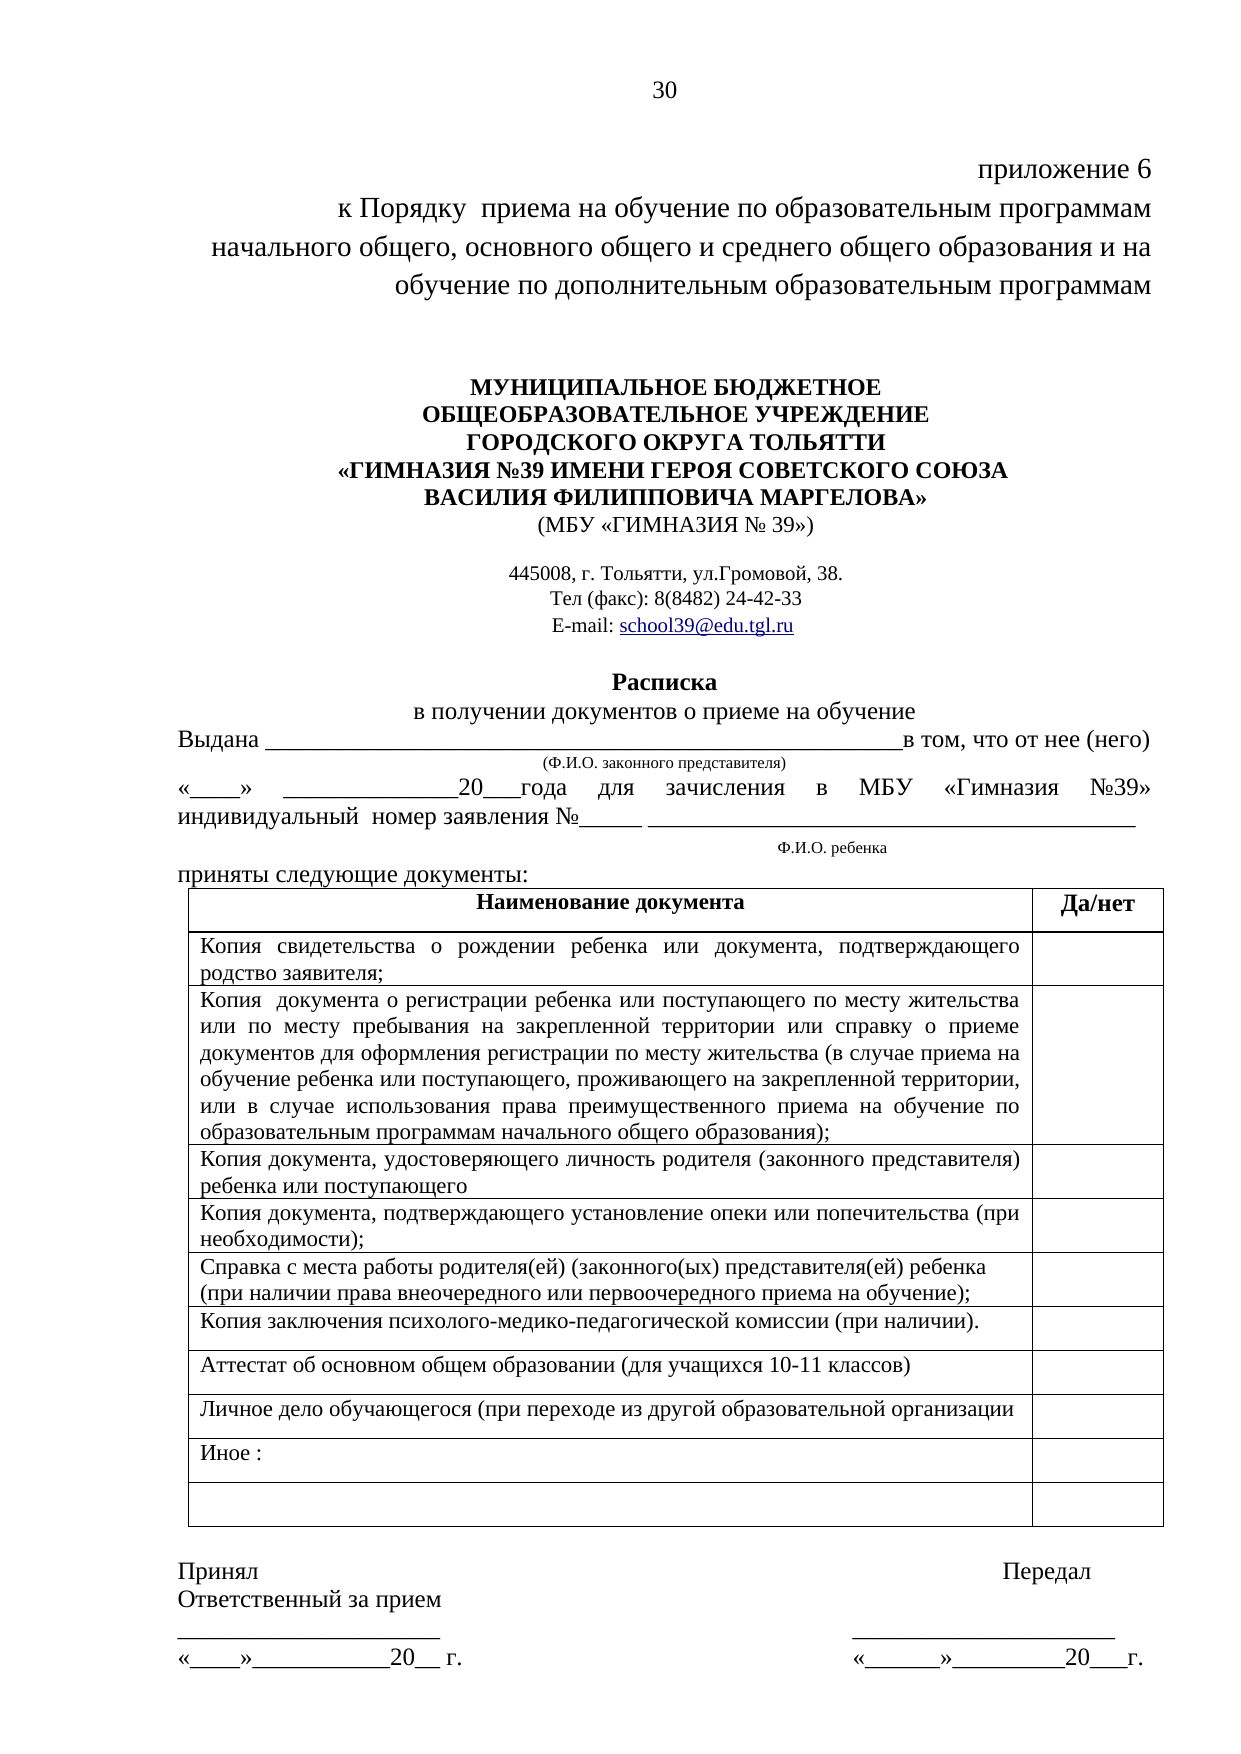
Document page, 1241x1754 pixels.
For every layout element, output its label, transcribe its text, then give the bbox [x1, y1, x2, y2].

table_cell Копия документа, удостоверяющего личность родителя (законного представителя) ребенка или поступающего [189, 1145, 1032, 1198]
text Ответственный за прием [177, 1584, 1152, 1613]
text приняты следующие документы: [177, 859, 1152, 887]
text Принял Передал [177, 1556, 1152, 1584]
table_header МУНИЦИПАЛЬНОЕ БЮДЖЕТНОЕ ОБЩЕОБРАЗОВАТЕЛЬНОЕ УЧРЕЖДЕНИЕ ГОРОДСКОГО ОКРУГА ТОЛЬЯТТИ «ГИМНАЗИЯ №39 ИМЕНИ ГЕРОЯ СОВЕТСКОГО СОЮЗА ВАСИЛИЯ ФИЛИППОВИЧА МАРГЕЛОВА» (МБУ «ГИМНАЗИЯ № 39») 445008, г. Тольятти, ул.Громовой, 38. Тел (факс): 8(8482) 24-42-33 E-mail: school39@edu.tgl.ru [189, 373, 1163, 667]
table_cell [1033, 1483, 1163, 1526]
text к Порядку приема на обучение по образовательным программам начального общего, основного общего и среднего общего образования и на обучение по дополнительным образовательным программам [177, 190, 1152, 301]
text Расписка [177, 667, 1152, 696]
text приложение 6 [177, 152, 1152, 185]
table_cell Личное дело обучающегося (при переходе из другой образовательной организации [189, 1395, 1032, 1438]
text Выдана ___________________________________________________в том, что от нее (него) [177, 724, 1152, 753]
table_cell [1033, 1199, 1163, 1252]
text _____________________ _____________________ [177, 1613, 1152, 1642]
table_cell Справка с места работы родителя(ей) (законного(ых) представителя(ей) ребенка (при наличии права внеочередного или первоочередного приема на обучение); [189, 1253, 1032, 1306]
table_header Да/нет [1033, 889, 1163, 931]
text «____»___________20__ г. «______»_________20___г. [177, 1642, 1152, 1671]
table_header Наименование документа [189, 889, 1032, 931]
text Ф.И.О. ребенка [177, 830, 1152, 859]
table_cell [189, 1483, 1032, 1526]
table_cell Копия заключения психолого-медико-педагогической комиссии (при наличии). [189, 1307, 1032, 1350]
table_cell [1033, 1307, 1163, 1350]
text «____» ______________20___года для зачисления в МБУ «Гимназия №39» индивидуальный номер заявления №_____ _______________________________________ [177, 772, 1152, 830]
table_cell [1033, 933, 1163, 985]
table_cell [1033, 1439, 1163, 1482]
table_cell [1033, 1253, 1163, 1306]
table_cell Аттестат об основном общем образовании (для учащихся 10-11 классов) [189, 1351, 1032, 1394]
text в получении документов о приеме на обучение [177, 696, 1152, 724]
text (Ф.И.О. законного представителя) [177, 753, 1152, 772]
table_cell Иное : [189, 1439, 1032, 1482]
table_cell [1033, 986, 1163, 1144]
table_cell [1033, 1145, 1163, 1198]
table_cell [1033, 1395, 1163, 1438]
table_cell [1033, 1351, 1163, 1394]
